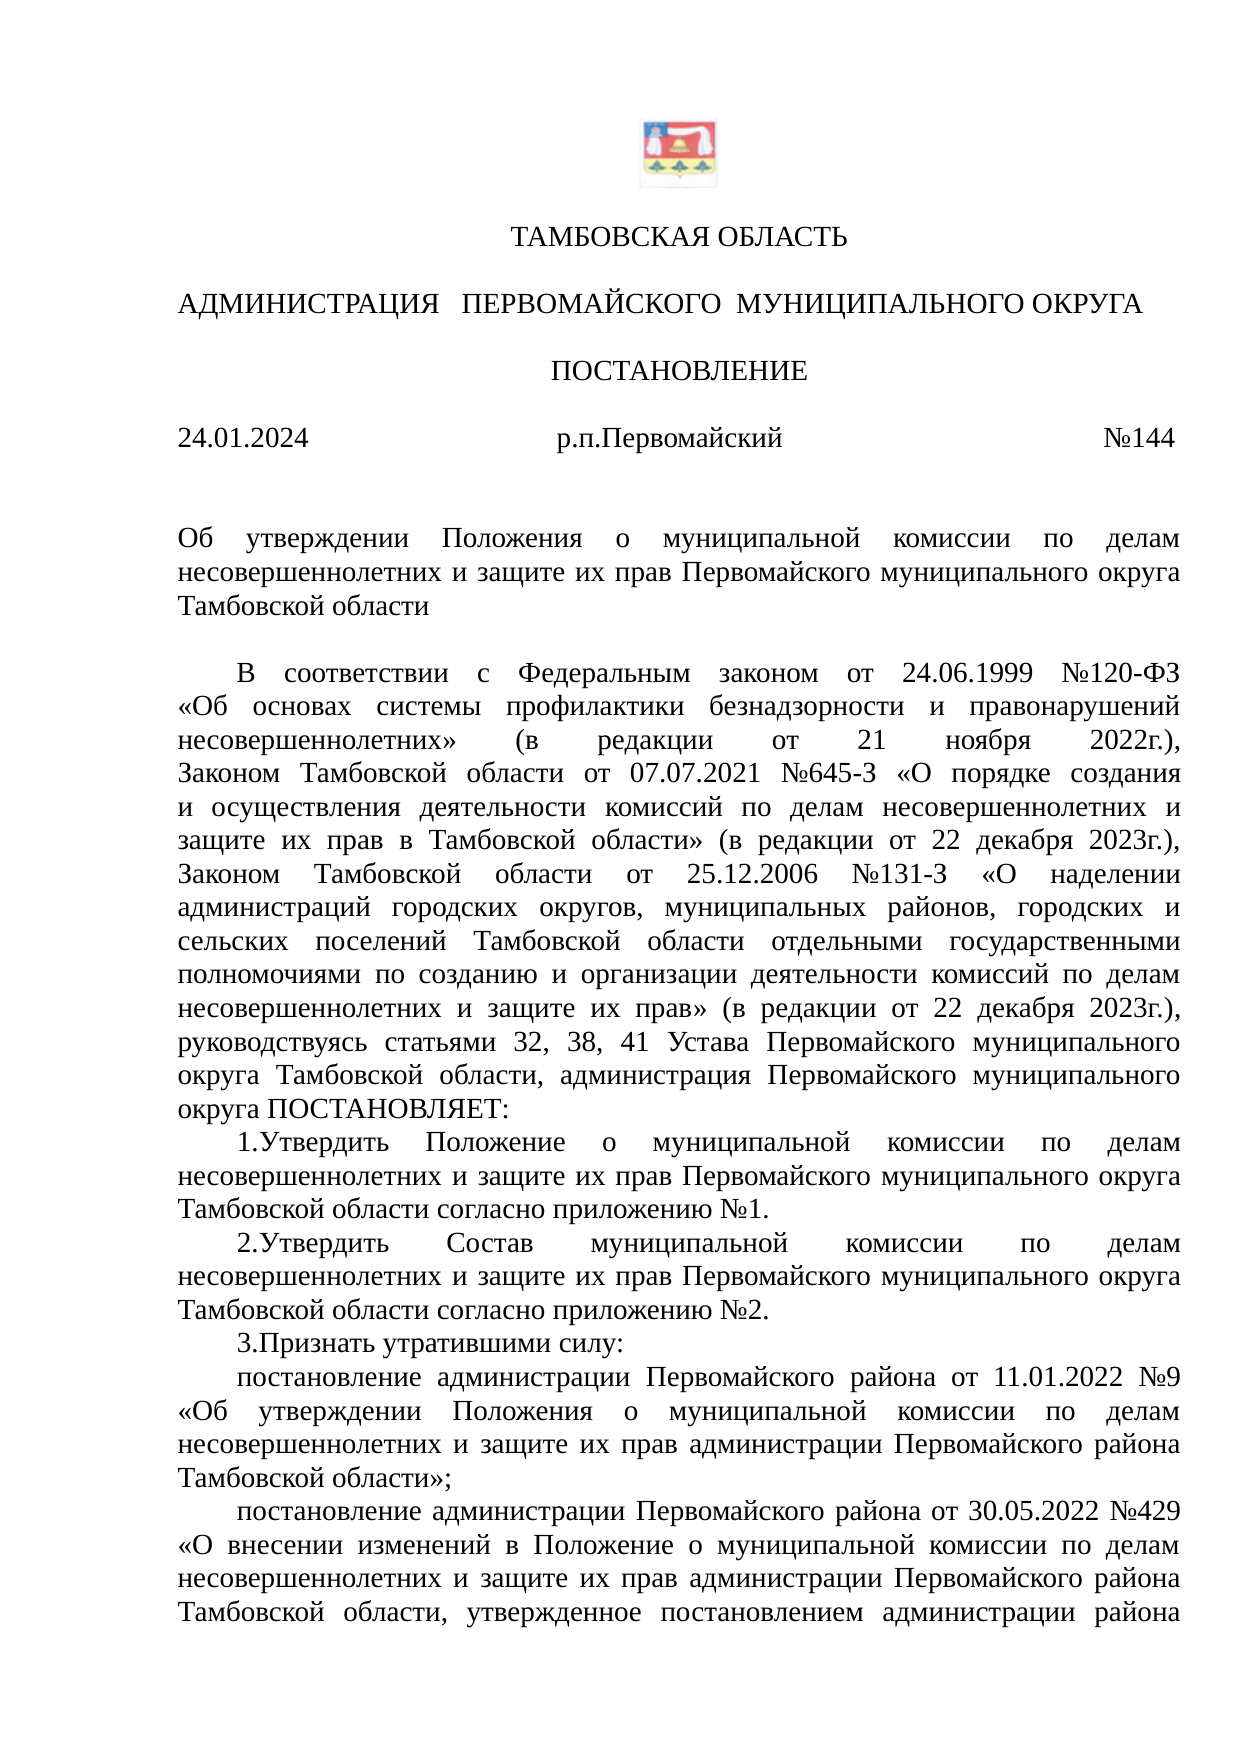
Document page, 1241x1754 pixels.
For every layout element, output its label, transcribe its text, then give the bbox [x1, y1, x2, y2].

text постановление администрации Первомайского района от 11.01.2022 №9 «Об утверждении Положения о муниципальной комиссии по делам несовершеннолетних и защите их прав администрации Первомайского района Тамбовской области»; [177, 1359, 1181, 1493]
text 3.Признать утратившими силу: [177, 1326, 1181, 1359]
text Об утверждении Положения о муниципальной комиссии по делам несовершеннолетних и защите их прав Первомайского муниципального округа Тамбовской области [177, 521, 1181, 621]
text ТАМБОВСКАЯ ОБЛАСТЬ [177, 219, 1181, 252]
text ПОСТАНОВЛЕНИЕ [177, 353, 1181, 386]
text 24.01.2024 р.п.Первомайский №144 [177, 420, 1181, 453]
text постановление администрации Первомайского района от 30.05.2022 №429 «О внесении изменений в Положение о муниципальной комиссии по делам несовершеннолетних и защите их прав администрации Первомайского района Тамбовской области, утвержденное постановлением администрации района [177, 1493, 1181, 1627]
text 1.Утвердить Положение о муниципальной комиссии по делам несовершеннолетних и защите их прав Первомайского муниципального округа Тамбовской области согласно приложению №1. [177, 1124, 1181, 1225]
text АДМИНИСТРАЦИЯ ПЕРВОМАЙСКОГО МУНИЦИПАЛЬНОГО ОКРУГА [177, 286, 1181, 319]
text В соответствии с Федеральным законом от 24.06.1999 №120-ФЗ «Об основах системы профилактики безнадзорности и правонарушений несовершеннолетних» (в редакции от 21 ноября 2022г.), Законом Тамбовской области от 07.07.2021 №645-З «О порядке создания и осуществления деятельности комиссий по делам несовершеннолетних и защите их прав в Тамбовской области» (в редакции от 22 декабря 2023г.), Законом Тамбовской области от 25.12.2006 №131-З «О наделении администраций городских округов, муниципальных районов, городских и сельских поселений Тамбовской области отдельными государственными полномочиями по созданию и организации деятельности комиссий по делам несовершеннолетних и защите их прав» (в редакции от 22 декабря 2023г.), руководствуясь статьями 32, 38, 41 Устава Первомайского муниципального округа Тамбовской области, администрация Первомайского муниципального округа ПОСТАНОВЛЯЕТ: [177, 655, 1181, 1124]
text 2.Утвердить Состав муниципальной комиссии по делам несовершеннолетних и защите их прав Первомайского муниципального округа Тамбовской области согласно приложению №2. [177, 1225, 1181, 1326]
